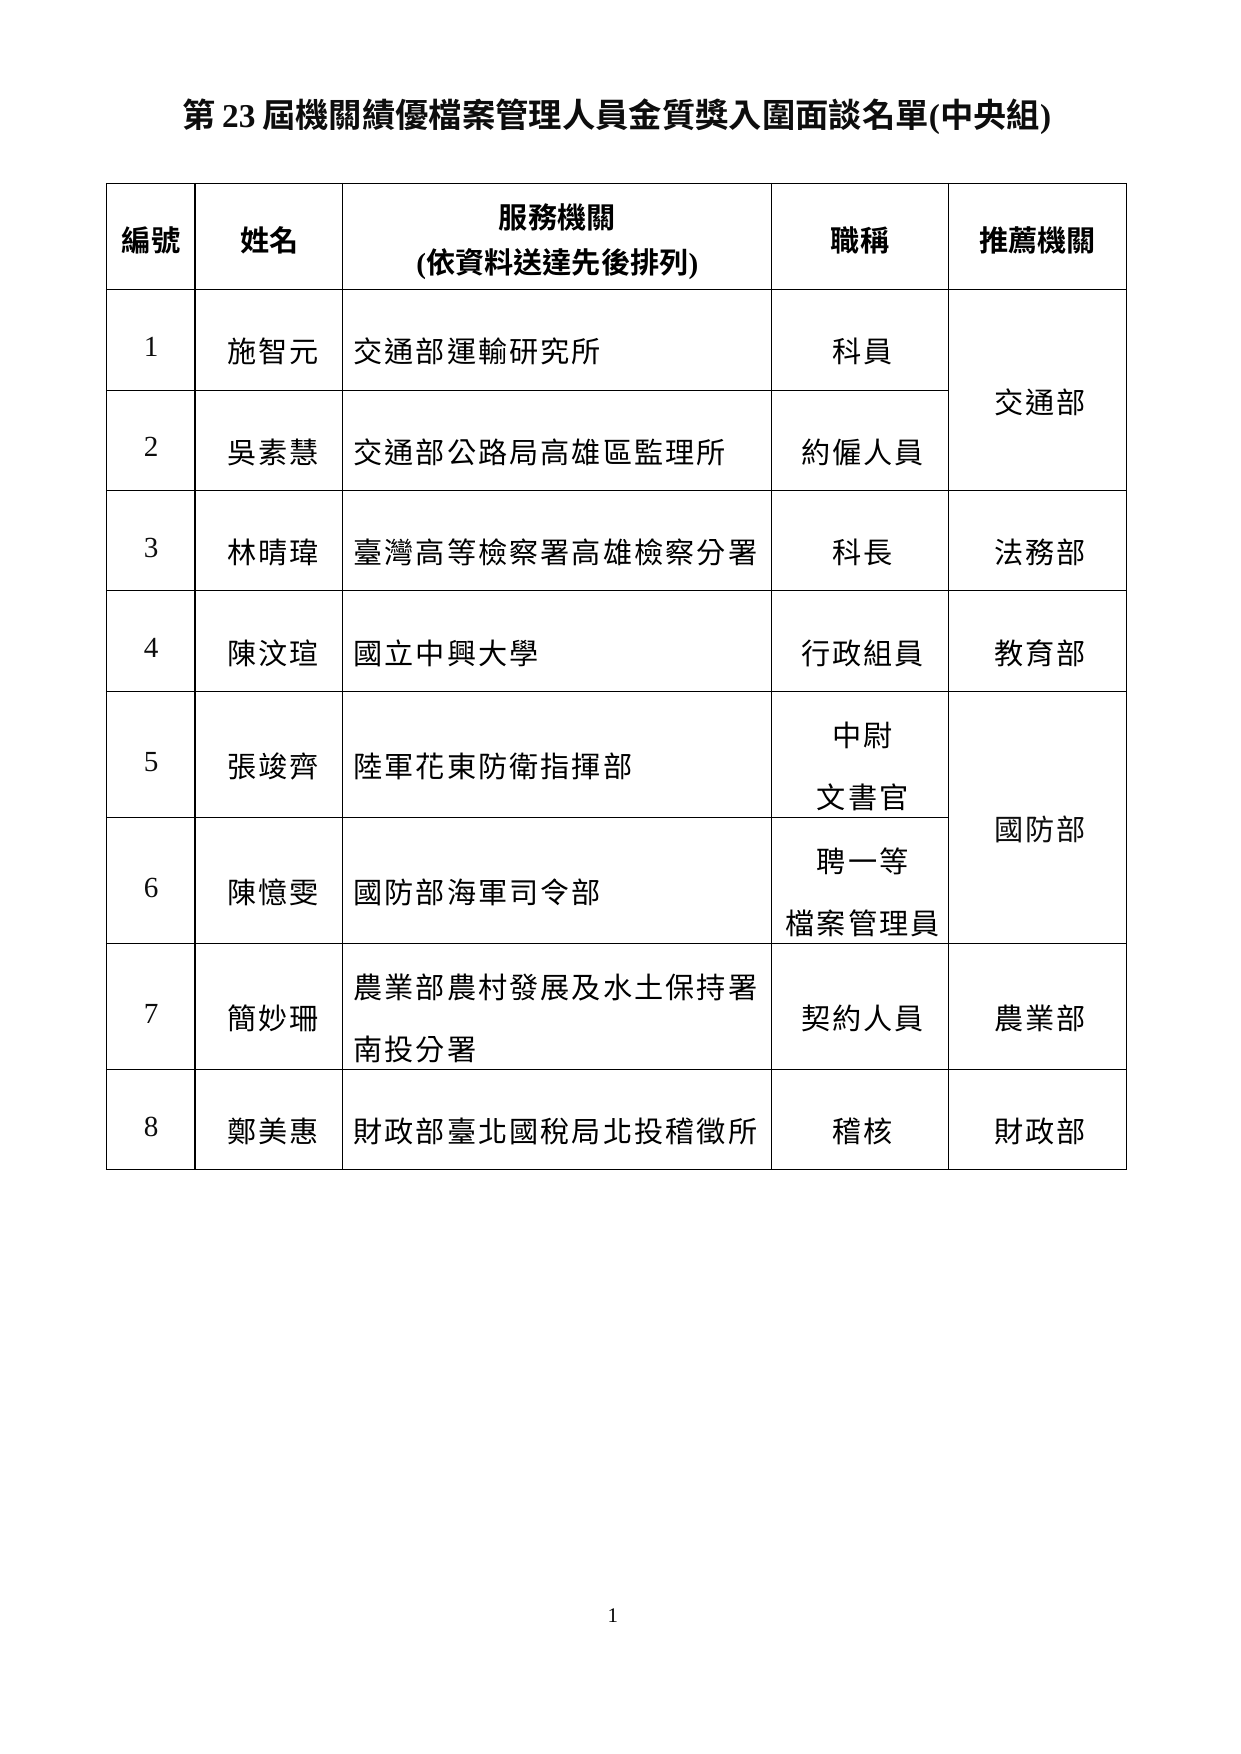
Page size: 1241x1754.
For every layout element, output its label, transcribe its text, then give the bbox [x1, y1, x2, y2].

table_cell 財政部 [949, 1070, 1126, 1169]
table_cell 林晴瑋 [196, 491, 342, 590]
table_cell 張竣齊 [196, 692, 342, 817]
table_cell 6 [107, 818, 194, 943]
table_cell 農業部 [949, 944, 1126, 1069]
table_cell 姓名 [196, 184, 342, 289]
table_cell 臺灣高等檢察署高雄檢察分署 [343, 491, 771, 590]
table_cell 教育部 [949, 591, 1126, 691]
table_cell 交通部 [949, 290, 1126, 490]
table_cell 稽核 [772, 1070, 948, 1169]
table_cell 陳汶瑄 [196, 591, 342, 691]
table_cell 科長 [772, 491, 948, 590]
table_cell 中尉 文書官 [772, 692, 948, 817]
table_cell 法務部 [949, 491, 1126, 590]
table_cell 簡妙珊 [196, 944, 342, 1069]
table_cell 5 [107, 692, 194, 817]
table_cell 聘一等 檔案管理員 [772, 818, 948, 943]
table_cell 鄭美惠 [196, 1070, 342, 1169]
table_cell 職稱 [772, 184, 948, 289]
table_cell 服務機關 (依資料送達先後排列) [343, 184, 771, 289]
table_cell 4 [107, 591, 194, 691]
table_cell 財政部臺北國稅局北投稽徵所 [343, 1070, 771, 1169]
table_cell 農業部農村發展及水土保持署南投分署 [343, 944, 771, 1069]
table_cell 約僱人員 [772, 391, 948, 490]
table_cell 科員 [772, 290, 948, 389]
table_cell 行政組員 [772, 591, 948, 691]
table_cell 1 [107, 290, 194, 389]
table_cell 契約人員 [772, 944, 948, 1069]
table_cell 交通部公路局高雄區監理所 [343, 391, 771, 490]
table_cell 陸軍花東防衛指揮部 [343, 692, 771, 817]
table_cell 國立中興大學 [343, 591, 771, 691]
table_cell 推薦機關 [949, 184, 1126, 289]
table_cell 8 [107, 1070, 194, 1169]
table_cell 3 [107, 491, 194, 590]
table_cell 7 [107, 944, 194, 1069]
table_header 第23屆機關績優檔案管理人員金質獎入圍面談名單(中央組) [106, 89, 1126, 183]
table_cell 2 [107, 391, 194, 490]
table_cell 施智元 [196, 290, 342, 389]
table_cell 交通部運輸研究所 [343, 290, 771, 389]
table_cell 吳素慧 [196, 391, 342, 490]
table_cell 陳憶雯 [196, 818, 342, 943]
table_cell 國防部 [949, 692, 1126, 943]
table_cell 編號 [107, 184, 194, 289]
table_cell 國防部海軍司令部 [343, 818, 771, 943]
